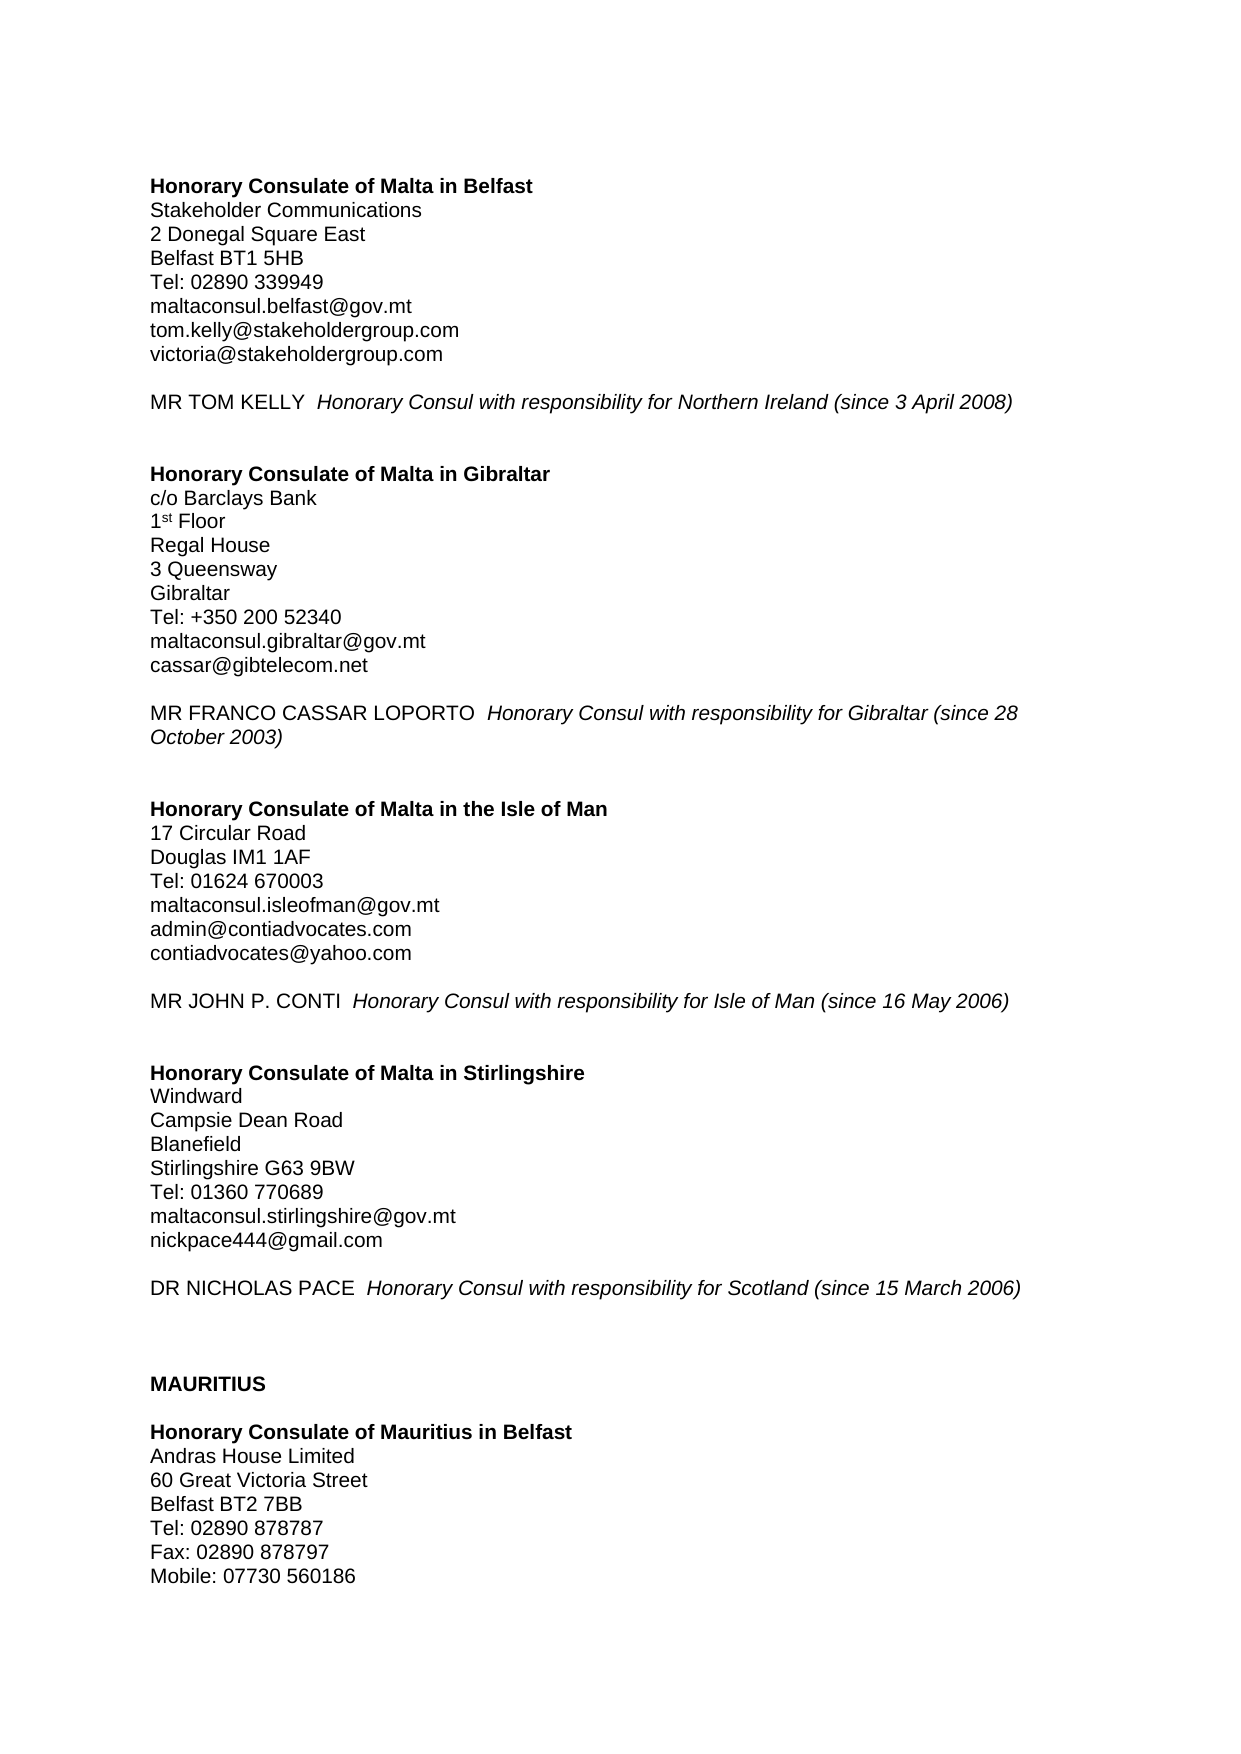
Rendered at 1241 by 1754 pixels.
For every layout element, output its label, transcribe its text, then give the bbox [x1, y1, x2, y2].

text Andras House Limited [150, 1444, 1090, 1468]
text Honorary Consulate of Malta in Belfast [150, 174, 1090, 198]
text MAURITIUS [150, 1372, 1090, 1396]
text maltaconsul.gibraltar@gov.mt [150, 629, 1090, 653]
text Honorary Consulate of Mauritius in Belfast [150, 1420, 1090, 1444]
text 60 Great Victoria Street [150, 1468, 1090, 1492]
text Honorary Consulate of Malta in Stirlingshire [150, 1060, 1090, 1084]
text MR JOHN P. CONTI Honorary Consul with responsibility for Isle of Man (since 16 May 2006) [150, 988, 1090, 1012]
text Tel: 02890 339949 [150, 270, 1090, 294]
text Honorary Consulate of Malta in Gibraltar [150, 461, 1090, 485]
text Blanefield [150, 1132, 1090, 1156]
text MR TOM KELLY Honorary Consul with responsibility for Northern Ireland (since 3 April 2008) [150, 389, 1090, 413]
text Douglas IM1 1AF [150, 845, 1090, 869]
text Tel: 01624 670003 [150, 869, 1090, 893]
text DR NICHOLAS PACE Honorary Consul with responsibility for Scotland (since 15 March 2006) [150, 1276, 1090, 1300]
text 3 Queensway [150, 557, 1090, 581]
text maltaconsul.isleofman@gov.mt [150, 893, 1090, 917]
text tom.kelly@stakeholdergroup.com [150, 318, 1090, 342]
text c/o Barclays Bank [150, 485, 1090, 509]
text Tel: 01360 770689 [150, 1180, 1090, 1204]
text Tel: 02890 878787 [150, 1516, 1090, 1539]
text 1st Floor [150, 509, 1090, 533]
text Gibraltar [150, 581, 1090, 605]
text 2 Donegal Square East [150, 222, 1090, 246]
text Regal House [150, 533, 1090, 557]
text Mobile: 07730 560186 [150, 1563, 1090, 1587]
text contiadvocates@yahoo.com [150, 941, 1090, 964]
text Stakeholder Communications [150, 198, 1090, 222]
text Campsie Dean Road [150, 1108, 1090, 1132]
text Stirlingshire G63 9BW [150, 1156, 1090, 1180]
text Belfast BT1 5HB [150, 246, 1090, 270]
text admin@contiadvocates.com [150, 917, 1090, 941]
text Windward [150, 1084, 1090, 1108]
text Honorary Consulate of Malta in the Isle of Man [150, 797, 1090, 821]
text 17 Circular Road [150, 821, 1090, 845]
text Tel: +350 200 52340 [150, 605, 1090, 629]
text Fax: 02890 878797 [150, 1539, 1090, 1563]
text cassar@gibtelecom.net [150, 653, 1090, 677]
text maltaconsul.stirlingshire@gov.mt [150, 1204, 1090, 1228]
text maltaconsul.belfast@gov.mt [150, 294, 1090, 318]
text nickpace444@gmail.com [150, 1228, 1090, 1252]
text victoria@stakeholdergroup.com [150, 342, 1090, 366]
text MR FRANCO CASSAR LOPORTO Honorary Consul with responsibility for Gibraltar (since 28 October 2003) [150, 701, 1090, 749]
text Belfast BT2 7BB [150, 1492, 1090, 1516]
